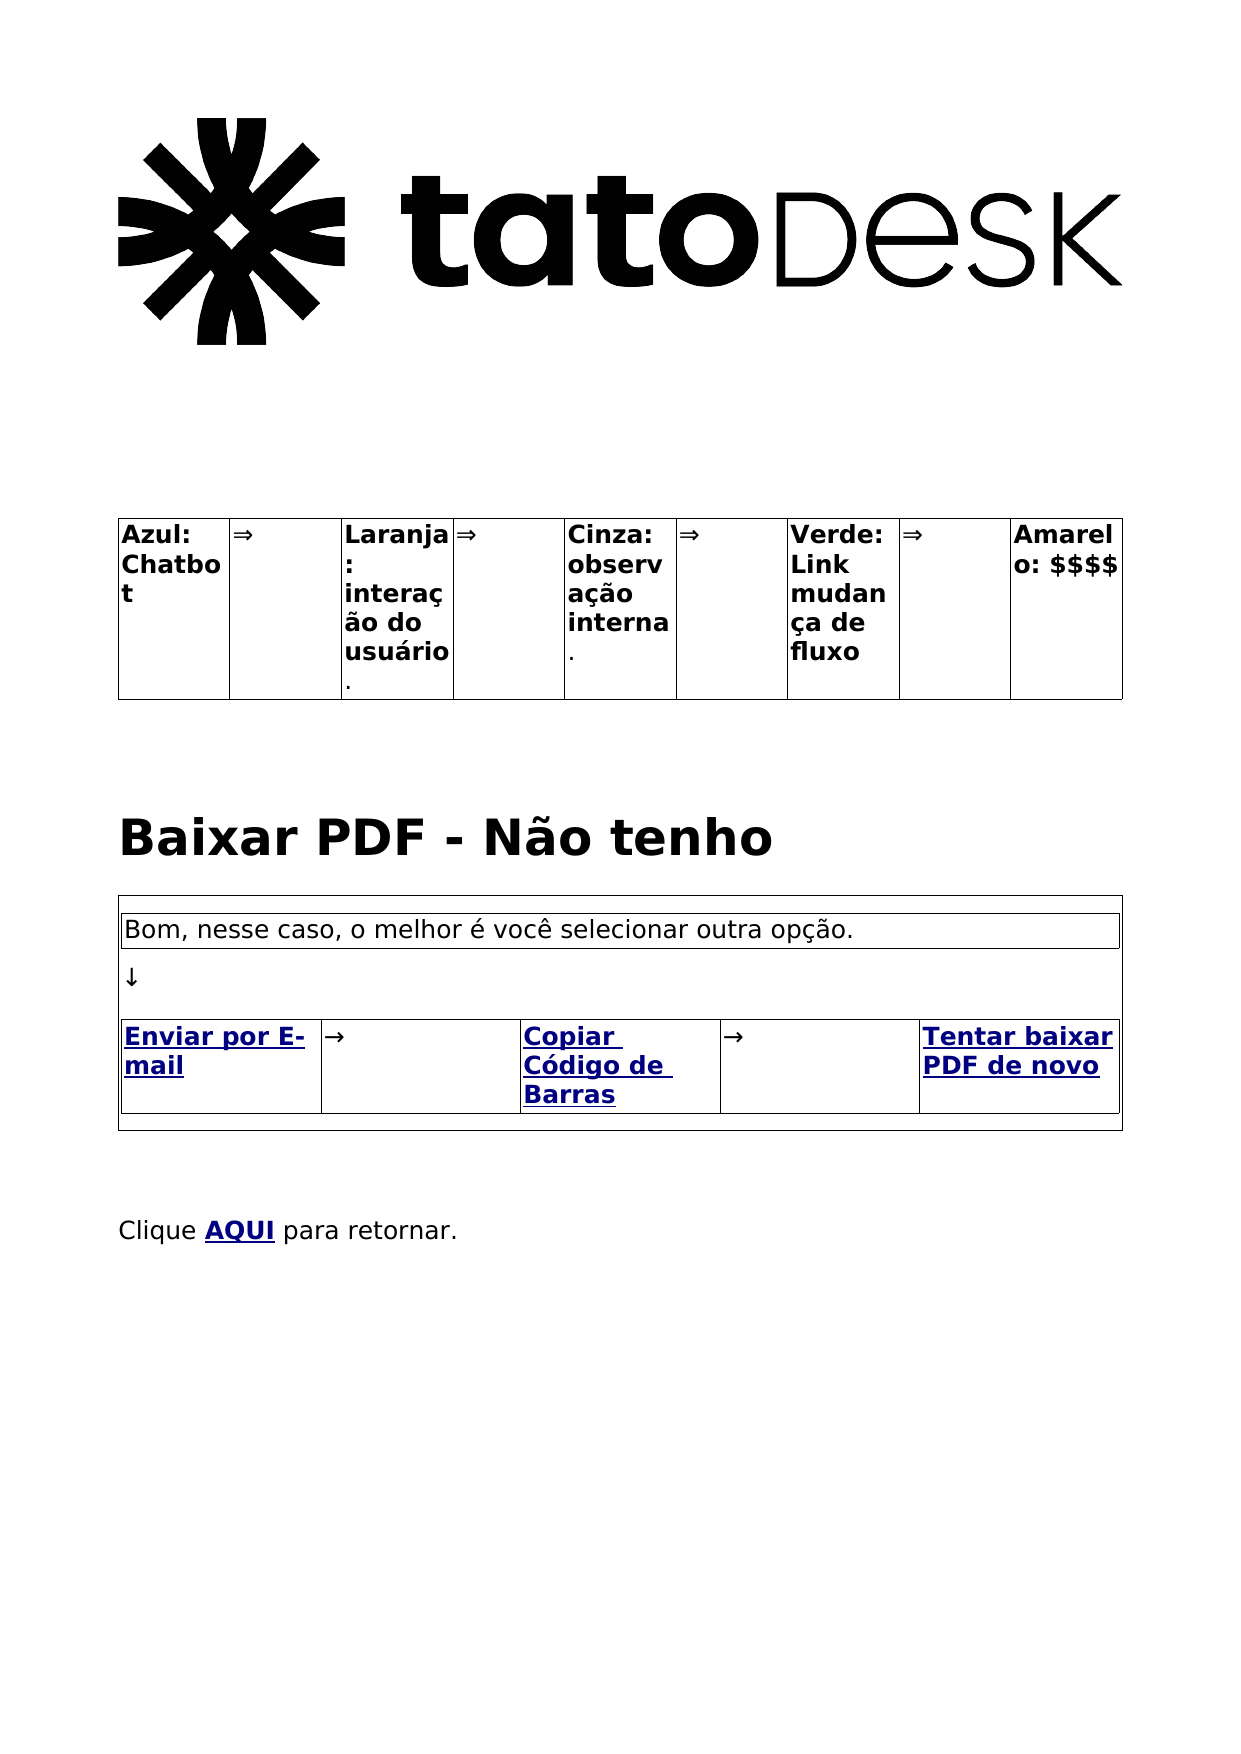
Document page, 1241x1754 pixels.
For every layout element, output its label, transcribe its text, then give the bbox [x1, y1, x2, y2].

table_header Amarelo: $$$$ [1011, 519, 1122, 699]
text Clique AQUI para retornar. [118, 1216, 1122, 1274]
table_header Enviar por E-mail [122, 1020, 321, 1113]
subtitle Baixar PDF - Não tenho [118, 809, 1122, 868]
table_header Tentar baixar PDF de novo [920, 1020, 1119, 1113]
table_header Azul: Chatbot [119, 519, 229, 699]
table_header ⇒ [454, 519, 564, 699]
picture [118, 118, 1123, 345]
table_header → [721, 1020, 919, 1113]
table_header ⇒ [677, 519, 787, 699]
table_header Cinza: observação interna. [565, 519, 676, 699]
table_header ⇒ [900, 519, 1010, 699]
table_header Laranja: interação do usuário. [342, 519, 453, 699]
table_header ⇒ [230, 519, 341, 699]
table_header Copiar Código de Barras [521, 1020, 720, 1113]
table_header ↓ [119, 896, 1122, 1130]
table_header → [322, 1020, 520, 1113]
table_header Bom, nesse caso, o melhor é você selecionar outra opção. [122, 914, 1119, 948]
table_header Verde: Link mudança de fluxo [788, 519, 899, 699]
